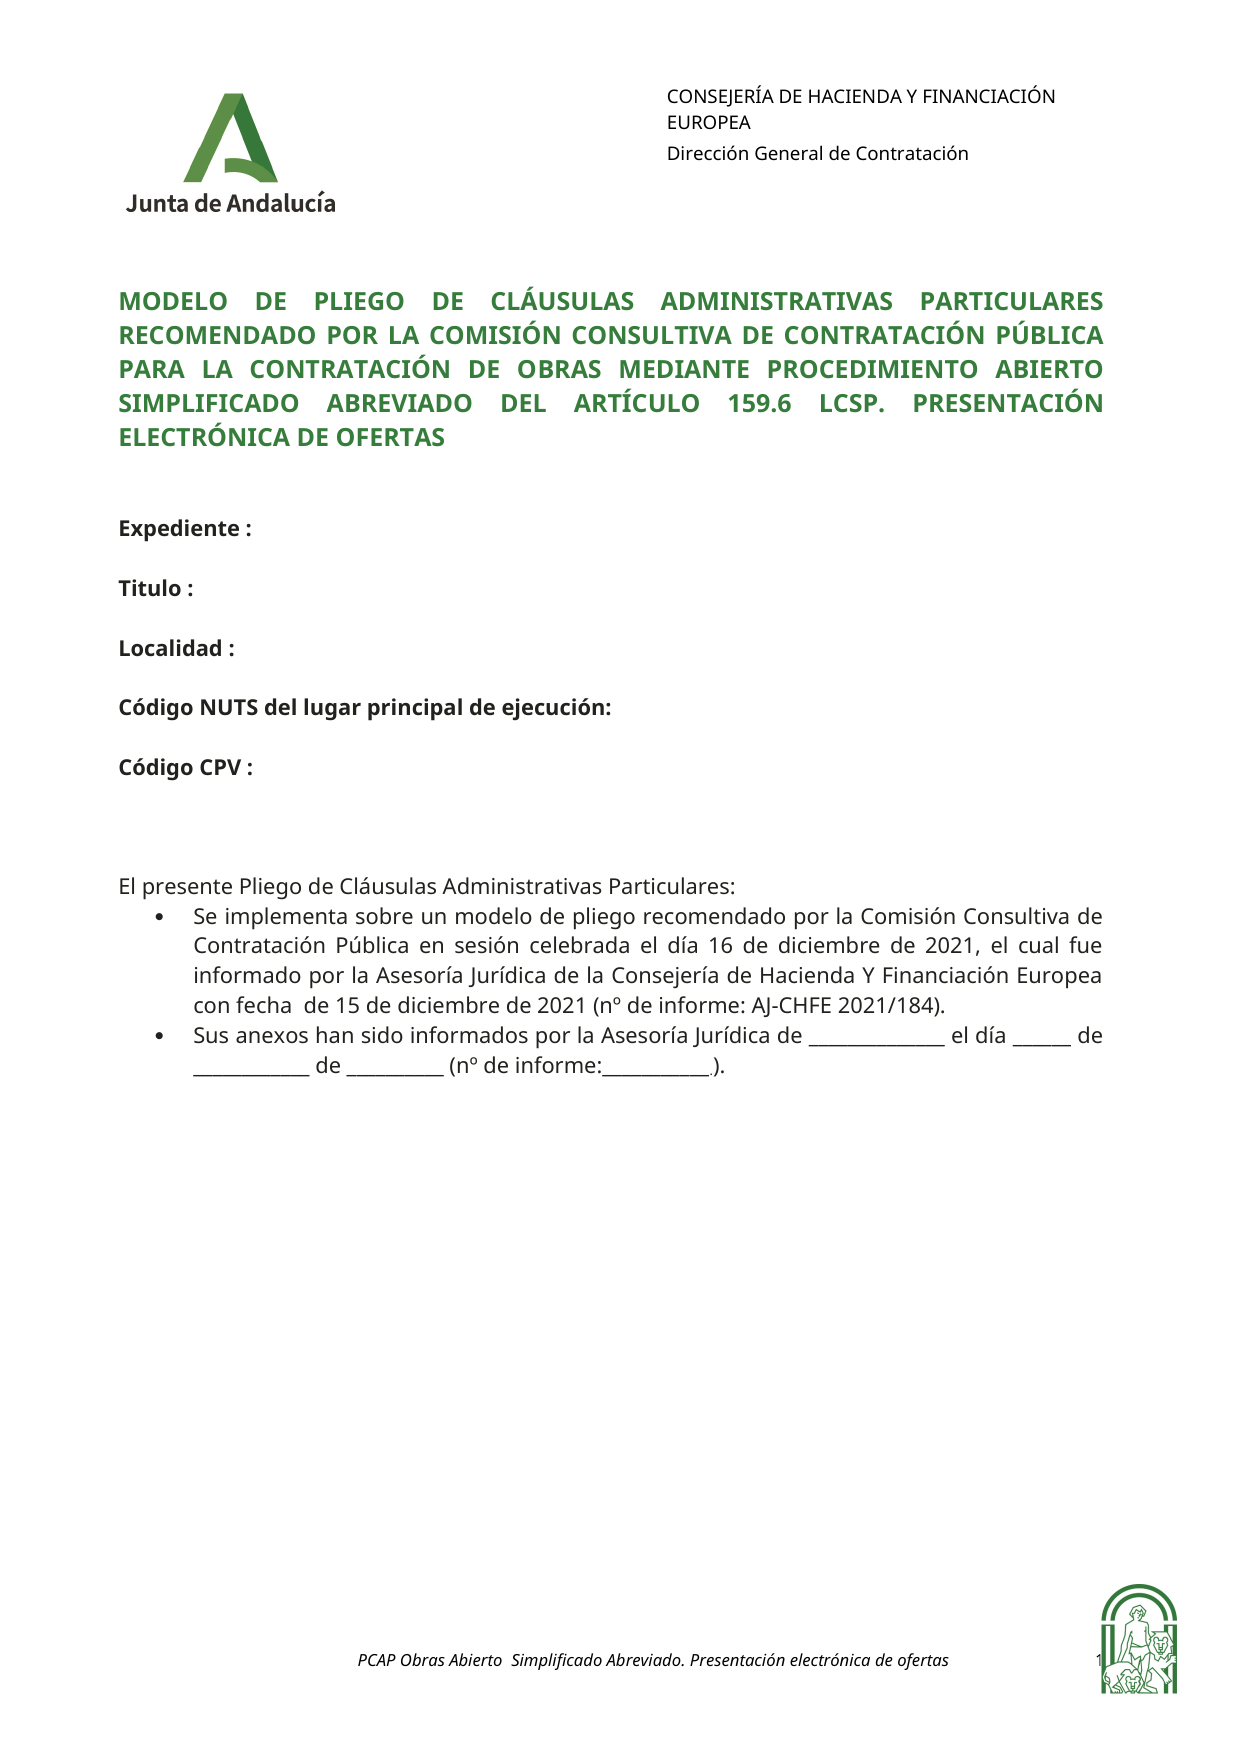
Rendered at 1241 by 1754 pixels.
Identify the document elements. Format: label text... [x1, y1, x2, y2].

picture [1100, 1582, 1178, 1695]
text Expediente : [118, 513, 1104, 543]
text Código CPV : [118, 752, 1104, 781]
subtitle [667, 60, 1104, 84]
text El presente Pliego de Cláusulas Administrativas Particulares: [118, 871, 1104, 901]
list Se implementa sobre un modelo de pliego recomendado por la Comisión Consultiva de Contratación Pública en sesión celebrada el día 16 de diciembre de 2021, el cual fue informado por la Asesoría Jurídica de la Consejería de Hacienda Y Financiación Europea con fecha de 15 de diciembre de 2021 (nº de informe: AJ-CHFE 2021/184). [156, 901, 1104, 1020]
text Dirección General de Contratación [667, 141, 1104, 166]
picture [106, 78, 355, 228]
text Código NUTS del lugar principal de ejecución: [118, 692, 1104, 722]
subtitle [667, 166, 1104, 190]
text CONSEJERÍA DE HACIENDA Y FINANCIACIÓN EUROPEA [667, 84, 1104, 135]
list Sus anexos han sido informados por la Asesoría Jurídica de ______________ el día ______ de ____________ de __________ (nº de informe:___________.). [156, 1020, 1104, 1079]
text Localidad : [118, 632, 1104, 662]
subtitle MODELO DE PLIEGO DE CLÁUSULAS ADMINISTRATIVAS PARTICULARES RECOMENDADO POR LA COMISIÓN CONSULTIVA DE CONTRATACIÓN PÚBLICA PARA LA CONTRATACIÓN DE OBRAS MEDIANTE PROCEDIMIENTO ABIERTO SIMPLIFICADO ABREVIADO DEL ARTÍCULO 159.6 LCSP. PRESENTACIÓN ELECTRÓNICA DE OFERTAS [118, 283, 1104, 454]
text Titulo : [118, 573, 1104, 603]
